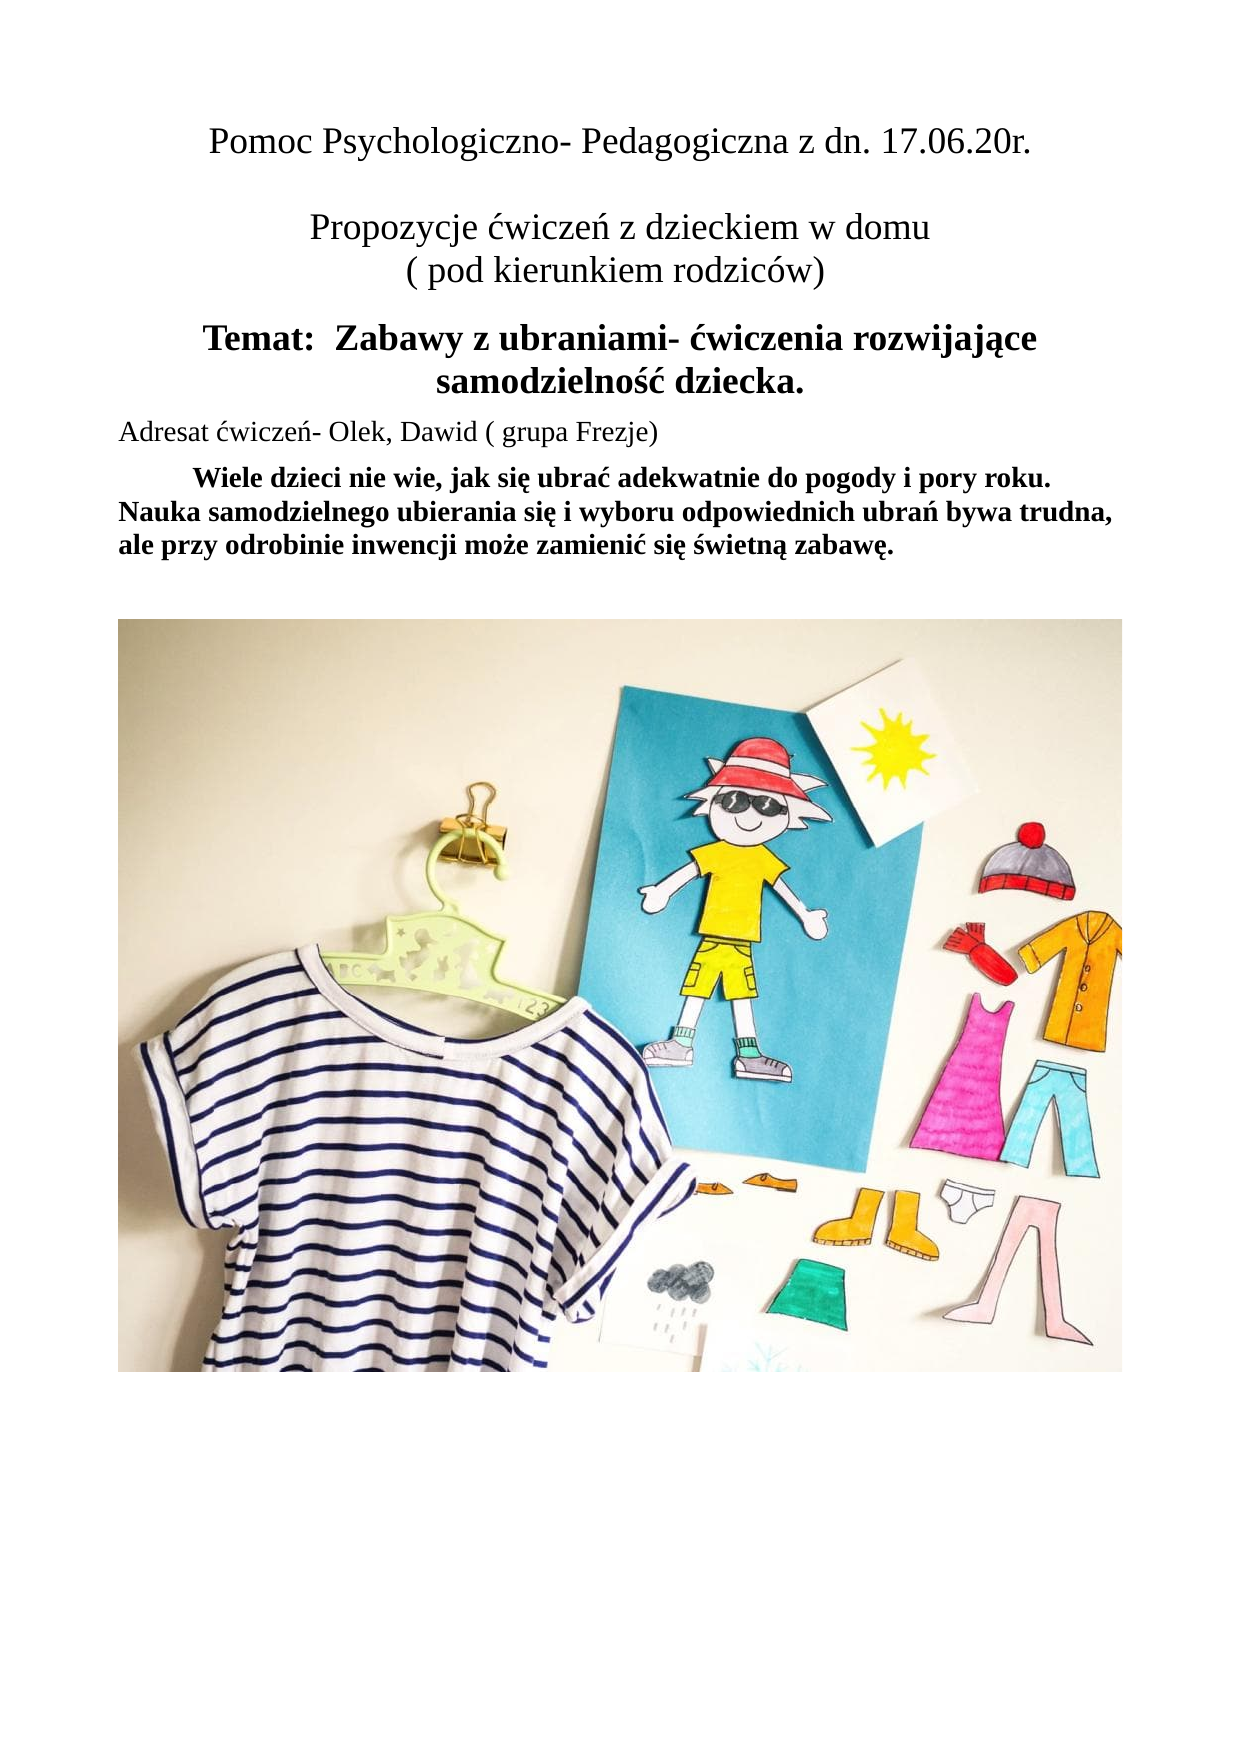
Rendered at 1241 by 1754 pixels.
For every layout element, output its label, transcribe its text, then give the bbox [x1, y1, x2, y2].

picture [118, 619, 1123, 1372]
text ( pod kierunkiem rodziców) [118, 247, 1122, 291]
text Adresat ćwiczeń- Olek, Dawid ( grupa Frezje) [118, 414, 1122, 448]
subtitle Temat: Zabawy z ubraniami- ćwiczenia rozwijające samodzielność dziecka. [118, 316, 1122, 402]
text Wiele dzieci nie wie, jak się ubrać adekwatnie do pogody i pory roku. Nauka samodzielnego ubierania się i wyboru odpowiednich ubrań bywa trudna, ale przy odrobinie inwencji może zamienić się świetną zabawę. [118, 460, 1122, 561]
text Pomoc Psychologiczno- Pedagogiczna z dn. 17.06.20r. [118, 118, 1122, 161]
text Propozycje ćwiczeń z dzieckiem w domu [118, 204, 1122, 247]
